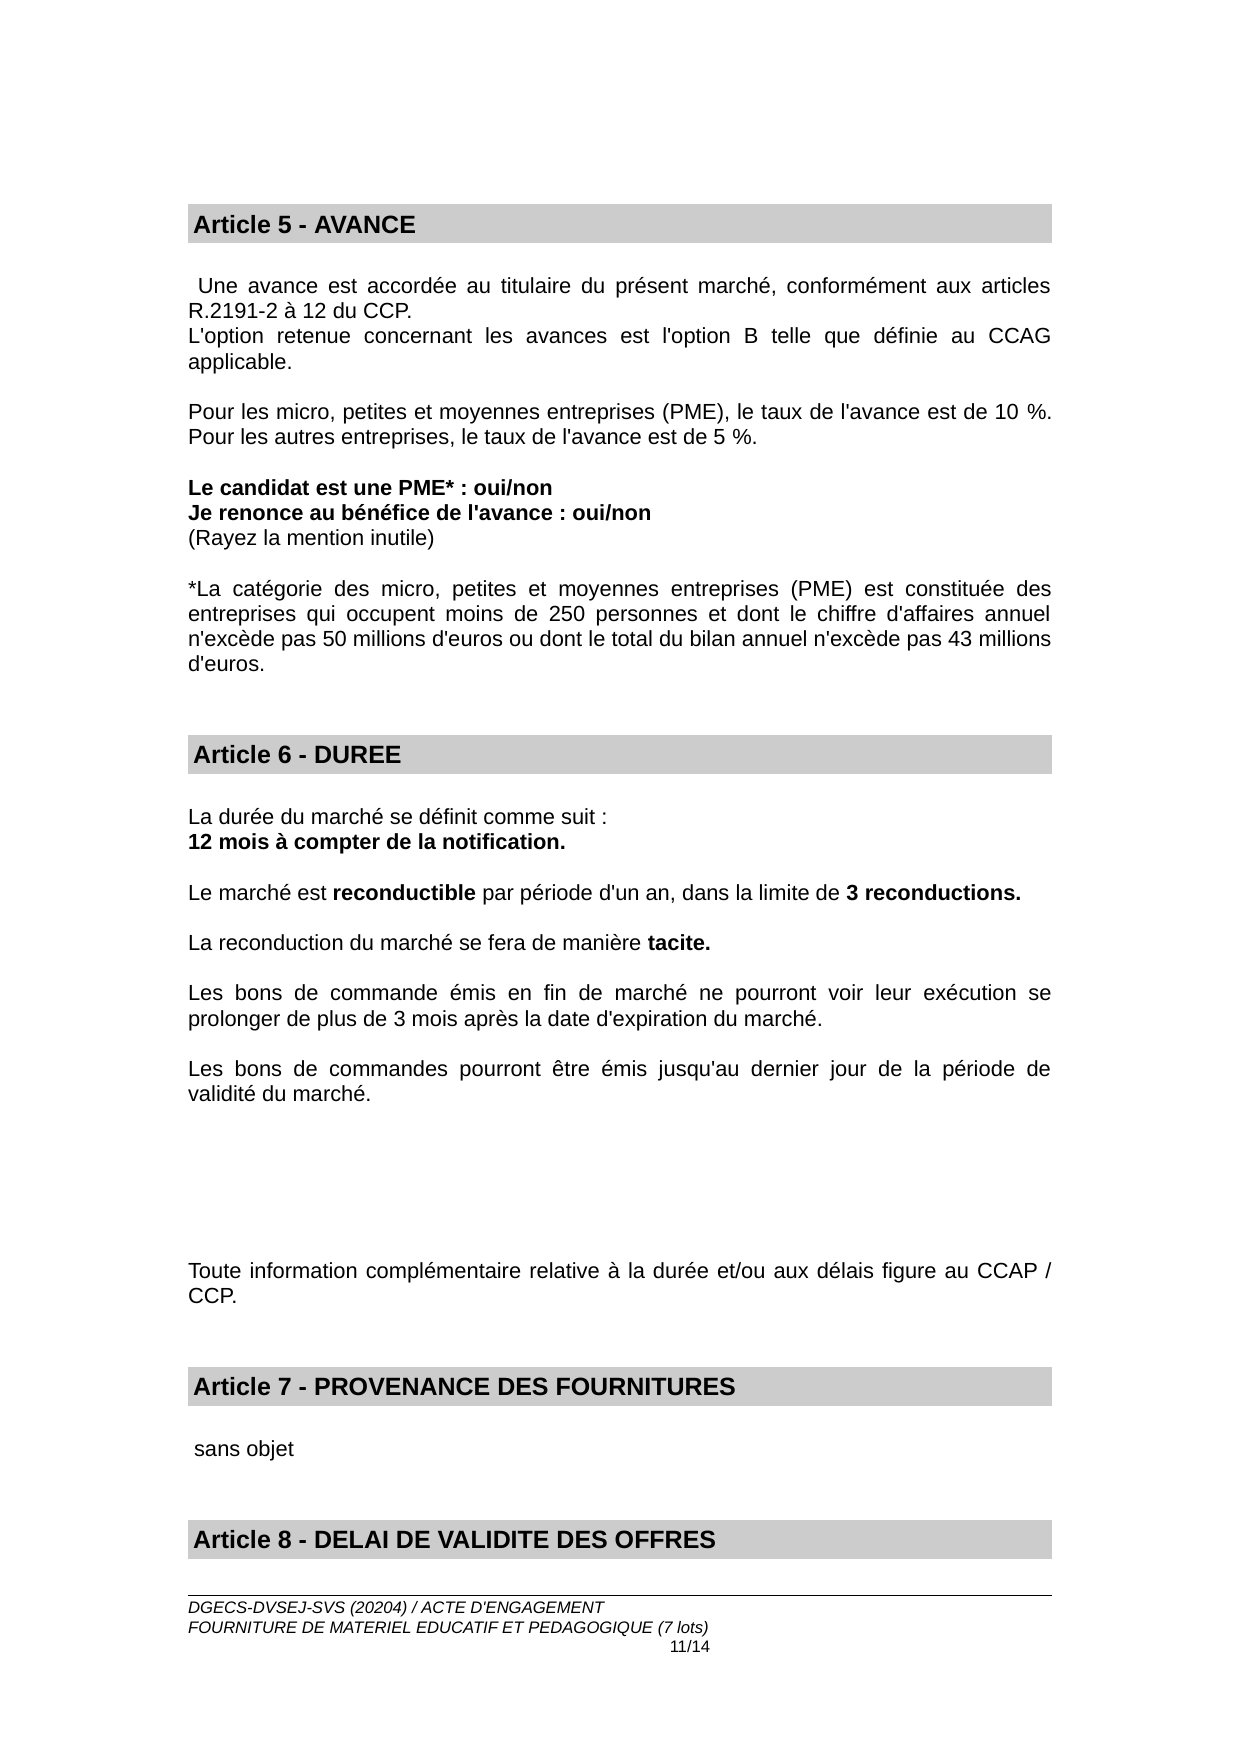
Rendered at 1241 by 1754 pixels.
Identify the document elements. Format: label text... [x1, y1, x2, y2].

text La durée du marché se définit comme suit : [188, 804, 1052, 829]
text (Rayez la mention inutile) [188, 525, 1052, 550]
subtitle PROVENANCE DES FOURNITURES [190, 1369, 1050, 1404]
subtitle DUREE [190, 738, 1050, 772]
text Le marché est reconductible par période d'un an, dans la limite de 3 reconductions. [188, 879, 1052, 905]
subtitle AVANCE [190, 207, 1050, 241]
text sans objet [188, 1436, 1052, 1461]
text L'option retenue concernant les avances est l'option B telle que définie au CCAG applicable. [188, 323, 1052, 374]
text *La catégorie des micro, petites et moyennes entreprises (PME) est constituée des entreprises qui occupent moins de 250 personnes et dont le chiffre d'affaires annuel n'excède pas 50 millions d'euros ou dont le total du bilan annuel n'excède pas 43 millions d'euros. [188, 576, 1052, 676]
text Les bons de commande émis en fin de marché ne pourront voir leur exécution se prolonger de plus de 3 mois après la date d'expiration du marché. [188, 980, 1052, 1031]
text 12 mois à compter de la notification. [188, 829, 1052, 854]
text Une avance est accordée au titulaire du présent marché, conformément aux articles R.2191-2 à 12 du CCP. [188, 273, 1052, 323]
subtitle DELAI DE VALIDITE DES OFFRES [190, 1522, 1050, 1557]
text Le candidat est une PME* : oui/non [188, 475, 1052, 500]
text Pour les micro, petites et moyennes entreprises (PME), le taux de l'avance est de 10 %. Pour les autres entreprises, le taux de l'avance est de 5 %. [188, 399, 1052, 449]
text La reconduction du marché se fera de manière tacite. [188, 930, 1052, 955]
text Les bons de commandes pourront être émis jusqu'au dernier jour de la période de validité du marché. [188, 1056, 1052, 1106]
text Je renonce au bénéfice de l'avance : oui/non [188, 500, 1052, 525]
text Toute information complémentaire relative à la durée et/ou aux délais figure au CCAP / CCP. [188, 1258, 1052, 1308]
